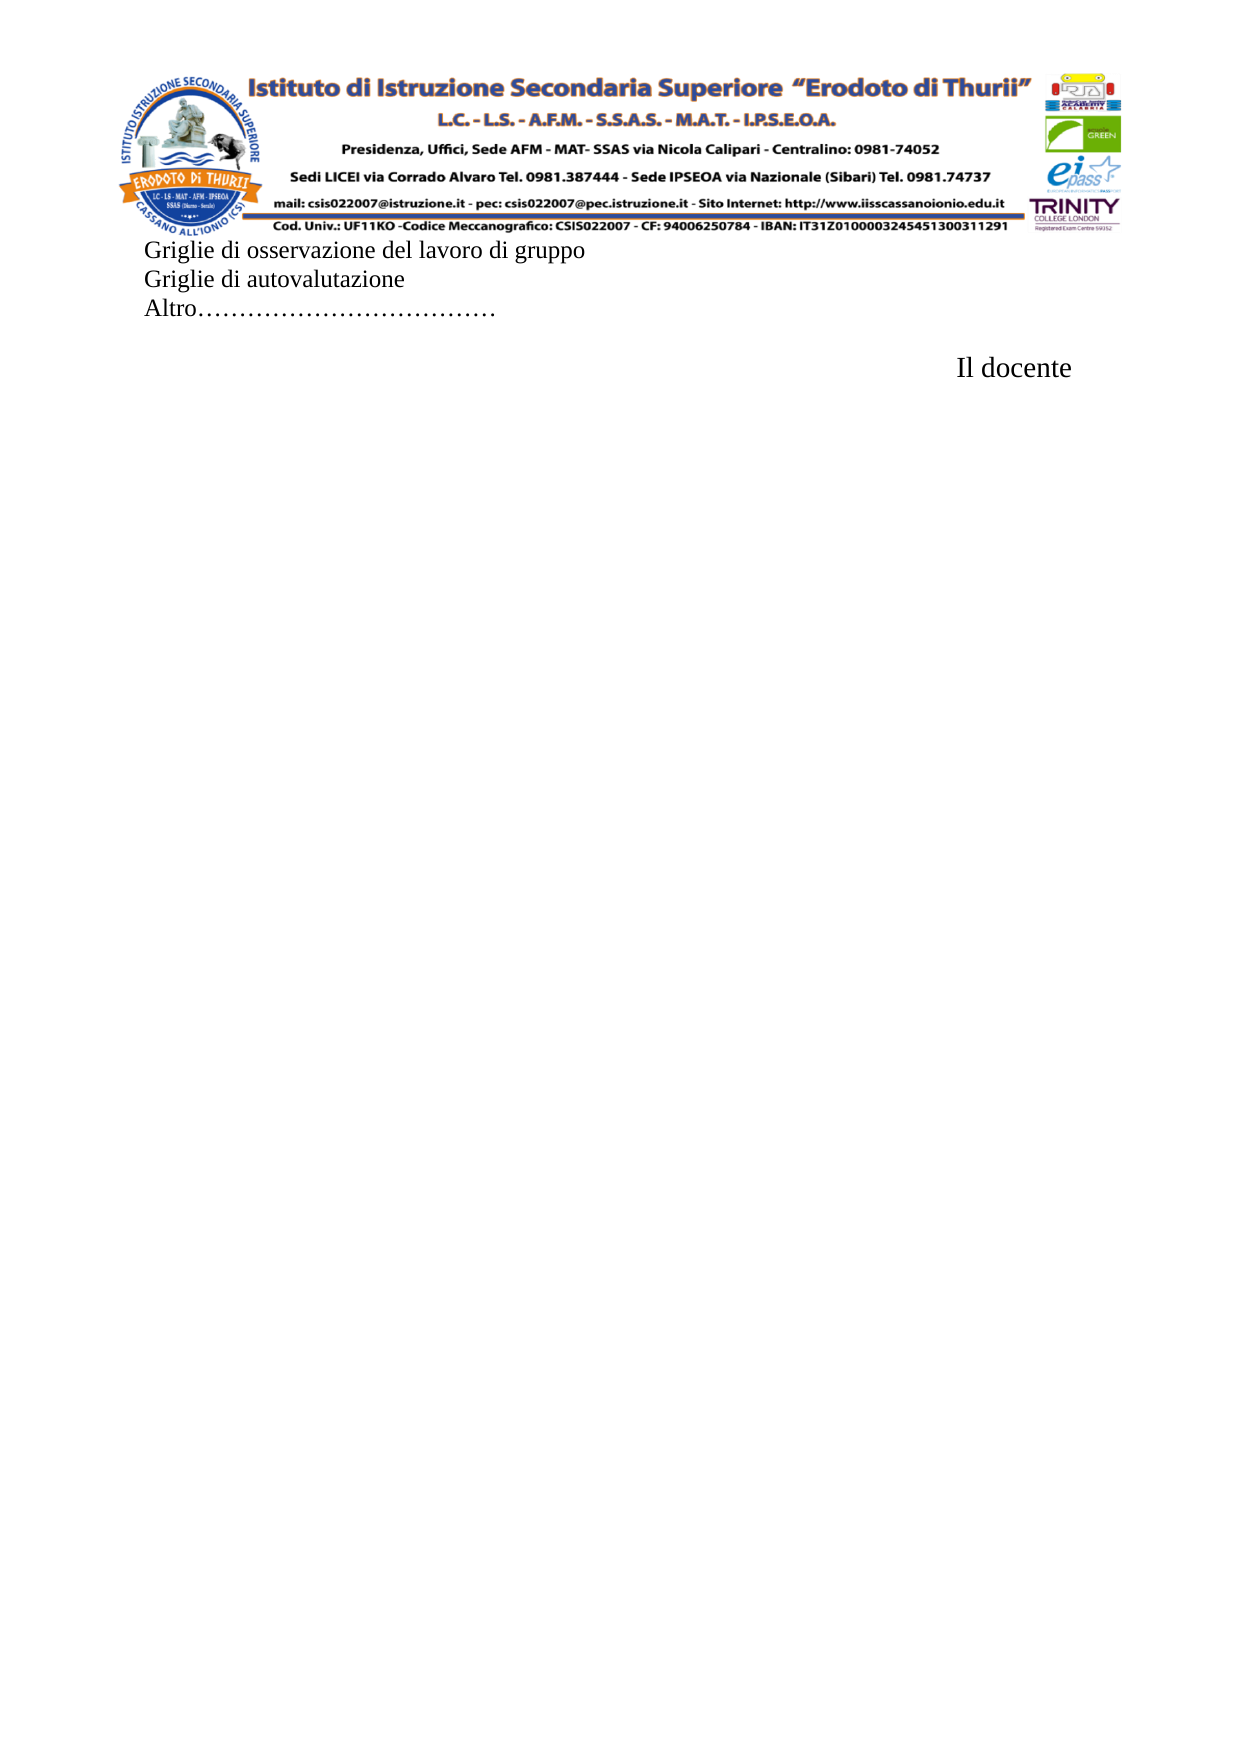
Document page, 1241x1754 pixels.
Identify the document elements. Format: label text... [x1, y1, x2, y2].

text Il docente [118, 350, 1122, 383]
text  Griglie di autovalutazione [118, 264, 1122, 293]
picture [118, 73, 1122, 236]
text  Altro……………………………… [118, 293, 1122, 322]
text  Griglie di osservazione del lavoro di gruppo [118, 236, 1122, 264]
